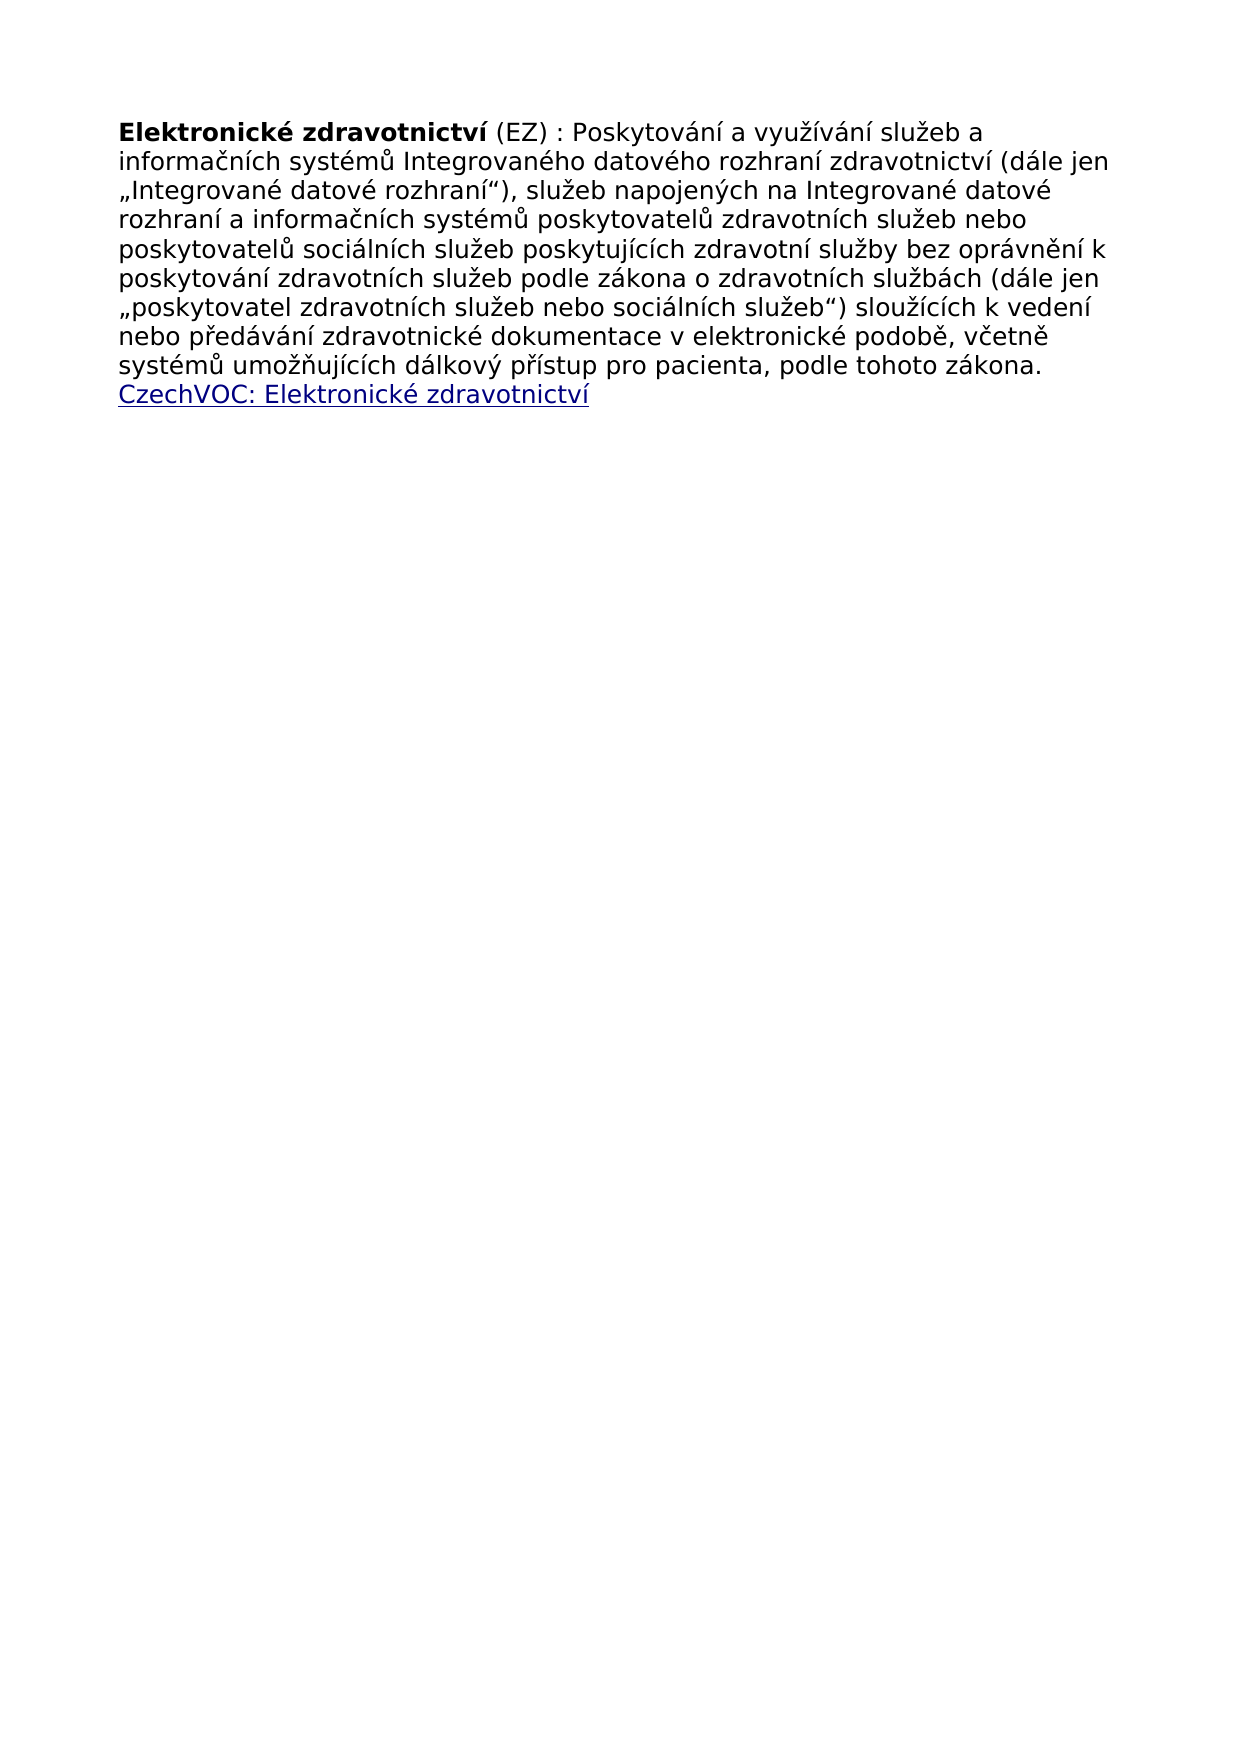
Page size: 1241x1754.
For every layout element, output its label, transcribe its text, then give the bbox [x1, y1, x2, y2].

text Elektronické zdravotnictví (EZ) : Poskytování a využívání služeb a informačních systémů Integrovaného datového rozhraní zdravotnictví (dále jen „Integrované datové rozhraní“), služeb napojených na Integrované datové rozhraní a informačních systémů poskytovatelů zdravotních služeb nebo poskytovatelů sociálních služeb poskytujících zdravotní služby bez oprávnění k poskytování zdravotních služeb podle zákona o zdravotních službách (dále jen „poskytovatel zdravotních služeb nebo sociálních služeb“) sloužících k vedení nebo předávání zdravotnické dokumentace v elektronické podobě, včetně systémů umožňujících dálkový přístup pro pacienta, podle tohoto zákona. CzechVOC: Elektronické zdravotnictví [118, 118, 1122, 410]
